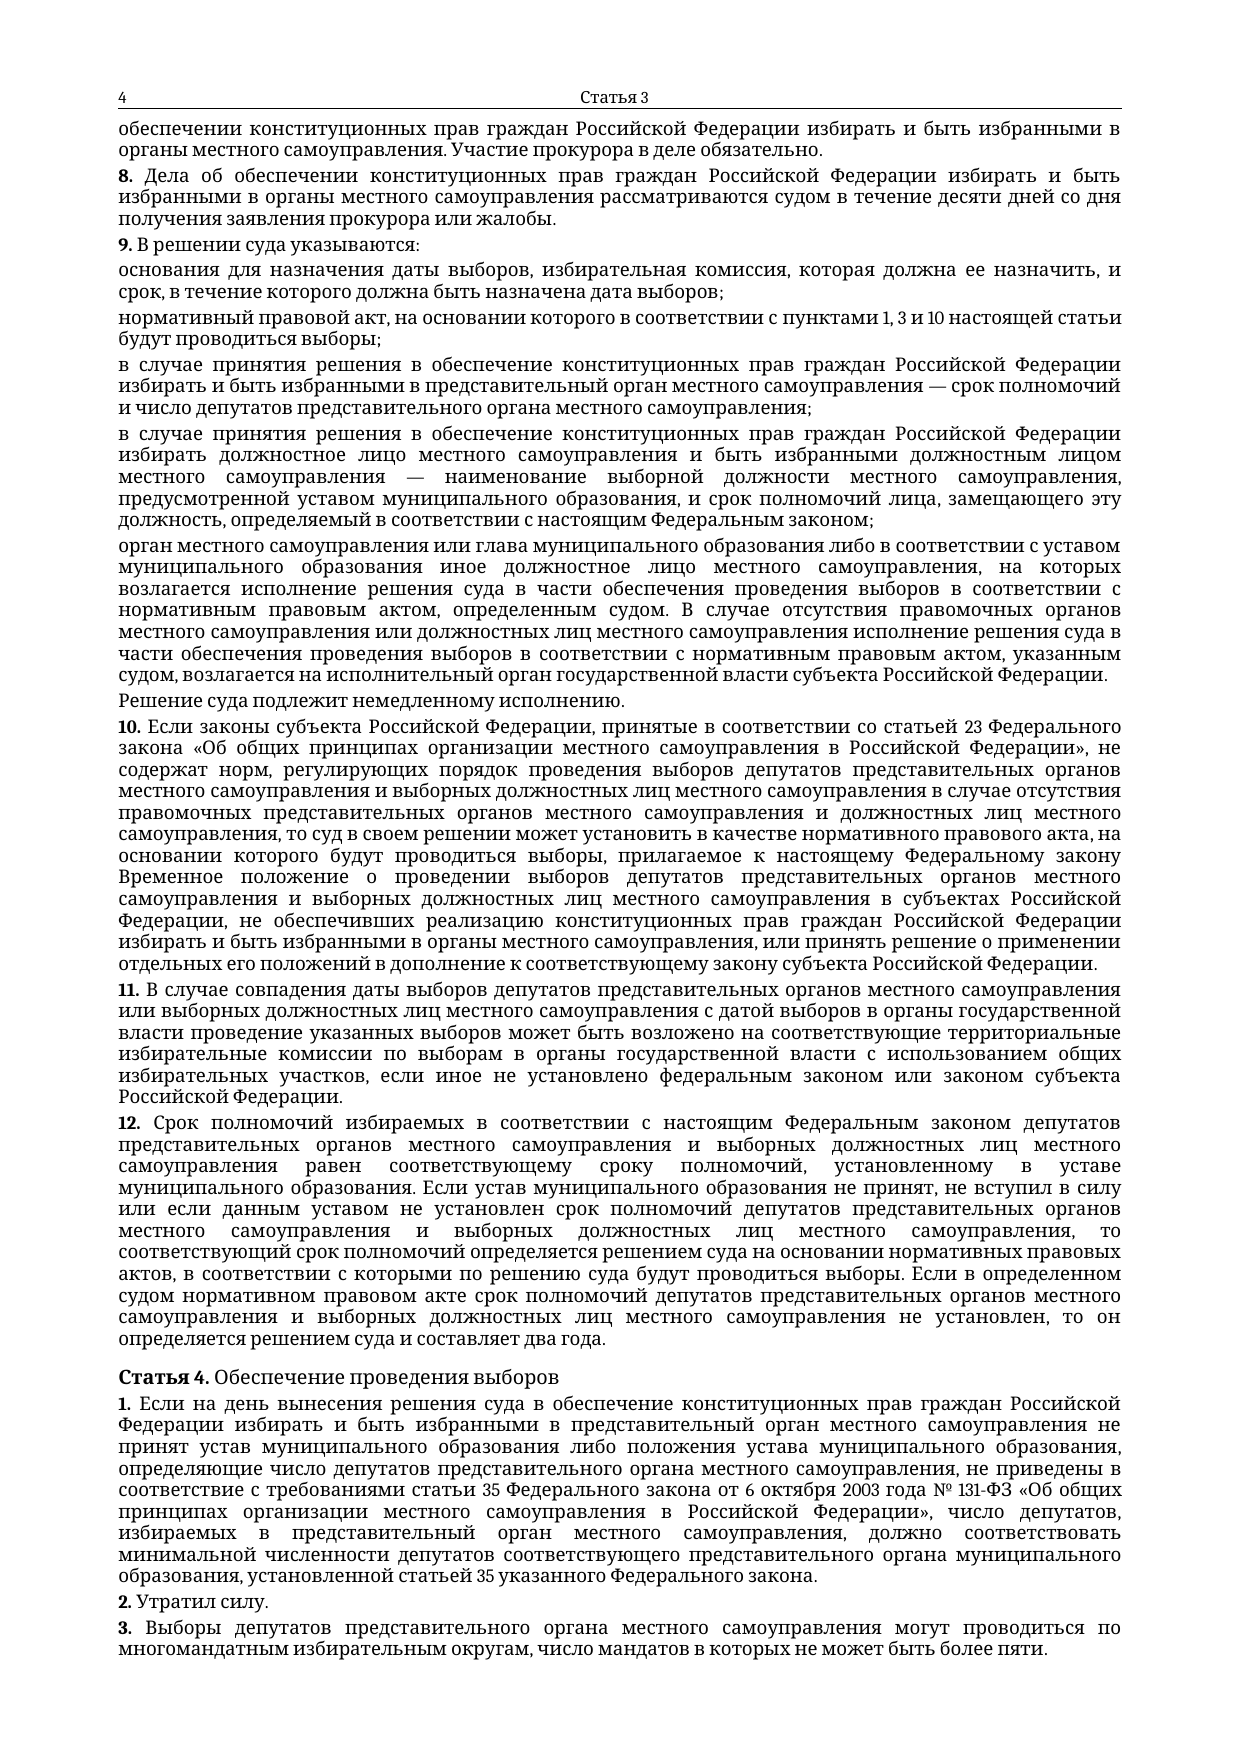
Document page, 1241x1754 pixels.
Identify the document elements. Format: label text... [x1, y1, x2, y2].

text обеспечении конституционных прав граждан Российской Федерации избирать и быть избранными в органы местного самоуправления. Участие прокурора в деле обязательно. [118, 118, 1122, 161]
subtitle Статья 4. Обеспечение проведения выборов [118, 1366, 1122, 1389]
text орган местного самоуправления или глава муниципального образования либо в соответствии с уставом муниципального образования иное должностное лицо местного самоуправления, на которых возлагается исполнение решения суда в части обеспечения проведения выборов в соответствии с нормативным правовым актом, определенным судом. В случае отсутствия правомочных органов местного самоуправления или должностных лиц местного самоуправления исполнение решения суда в части обеспечения проведения выборов в соответствии с нормативным правовым актом, указанным судом, возлагается на исполнительный орган государственной власти субъекта Российской Федерации. [118, 535, 1122, 686]
text 9. В решении суда указываются: [118, 234, 1122, 256]
text в случае принятия решения в обеспечение конституционных прав граждан Российской Федерации избирать должностное лицо местного самоуправления и быть избранными должностным лицом местного самоуправления — наименование выборной должности местного самоуправления, предусмотренной уставом муниципального образования, и срок полномочий лица, замещающего эту должность, определяемый в соответствии с настоящим Федеральным законом; [118, 423, 1122, 531]
text 2. Утратил силу. [118, 1592, 1122, 1613]
text 8. Дела об обеспечении конституционных прав граждан Российской Федерации избирать и быть избранными в органы местного самоуправления рассматриваются судом в течение десяти дней со дня получения заявления прокурора или жалобы. [118, 165, 1122, 230]
text 11. В случае совпадения даты выборов депутатов представительных органов местного самоуправления или выборных должностных лиц местного самоуправления с датой выборов в органы государственной власти проведение указанных выборов может быть возложено на соответствующие территориальные избирательные комиссии по выборам в органы государственной власти с использованием общих избирательных участков, если иное не установлено федеральным законом или законом субъекта Российской Федерации. [118, 979, 1122, 1108]
text 10. Если законы субъекта Российской Федерации, принятые в соответствии со статьей 23 Федерального закона «Об общих принципах организации местного самоуправления в Российской Федерации», не содержат норм, регулирующих порядок проведения выборов депутатов представительных органов местного самоуправления и выборных должностных лиц местного самоуправления в случае отсутствия правомочных представительных органов местного самоуправления и должностных лиц местного самоуправления, то суд в своем решении может установить в качестве нормативного правового акта, на основании которого будут проводиться выборы, прилагаемое к настоящему Федеральному закону Временное положение о проведении выборов депутатов представительных органов местного самоуправления и выборных должностных лиц местного самоуправления в субъектах Российской Федерации, не обеспечивших реализацию конституционных прав граждан Российской Федерации избирать и быть избранными в органы местного самоуправления, или принять решение о применении отдельных его положений в дополнение к соответствующему закону субъекта Российской Федерации. [118, 716, 1122, 975]
text нормативный правовой акт, на основании которого в соответствии с пунктами 1, 3 и 10 настоящей статьи будут проводиться выборы; [118, 307, 1122, 350]
text Решение суда подлежит немедленному исполнению. [118, 690, 1122, 712]
text в случае принятия решения в обеспечение конституционных прав граждан Российской Федерации избирать и быть избранными в представительный орган местного самоуправления — срок полномочий и число депутатов представительного органа местного самоуправления; [118, 354, 1122, 419]
text 1. Если на день вынесения решения суда в обеспечение конституционных прав граждан Российской Федерации избирать и быть избранными в представительный орган местного самоуправления не принят устав муниципального образования либо положения устава муниципального образования, определяющие число депутатов представительного органа местного самоуправления, не приведены в соответствие с требованиями статьи 35 Федерального закона от 6 октября 2003 года № 131-ФЗ «Об общих принципах организации местного самоуправления в Российской Федерации», число депутатов, избираемых в представительный орган местного самоуправления, должно соответствовать минимальной численности депутатов соответствующего представительного органа муниципального образования, установленной статьей 35 указанного Федерального закона. [118, 1393, 1122, 1587]
text 12. Срок полномочий избираемых в соответствии с настоящим Федеральным законом депутатов представительных органов местного самоуправления и выборных должностных лиц местного самоуправления равен соответствующему сроку полномочий, установленному в уставе муниципального образования. Если устав муниципального образования не принят, не вступил в силу или если данным уставом не установлен срок полномочий депутатов представительных органов местного самоуправления и выборных должностных лиц местного самоуправления, то соответствующий срок полномочий определяется решением суда на основании нормативных правовых актов, в соответствии с которыми по решению суда будут проводиться выборы. Если в определенном судом нормативном правовом акте срок полномочий депутатов представительных органов местного самоуправления и выборных должностных лиц местного самоуправления не установлен, то он определяется решением суда и составляет два года. [118, 1113, 1122, 1350]
text 3. Выборы депутатов представительного органа местного самоуправления могут проводиться по многомандатным избирательным округам, число мандатов в которых не может быть более пяти. [118, 1617, 1122, 1660]
text основания для назначения даты выборов, избирательная комиссия, которая должна ее назначить, и срок, в течение которого должна быть назначена дата выборов; [118, 260, 1122, 303]
